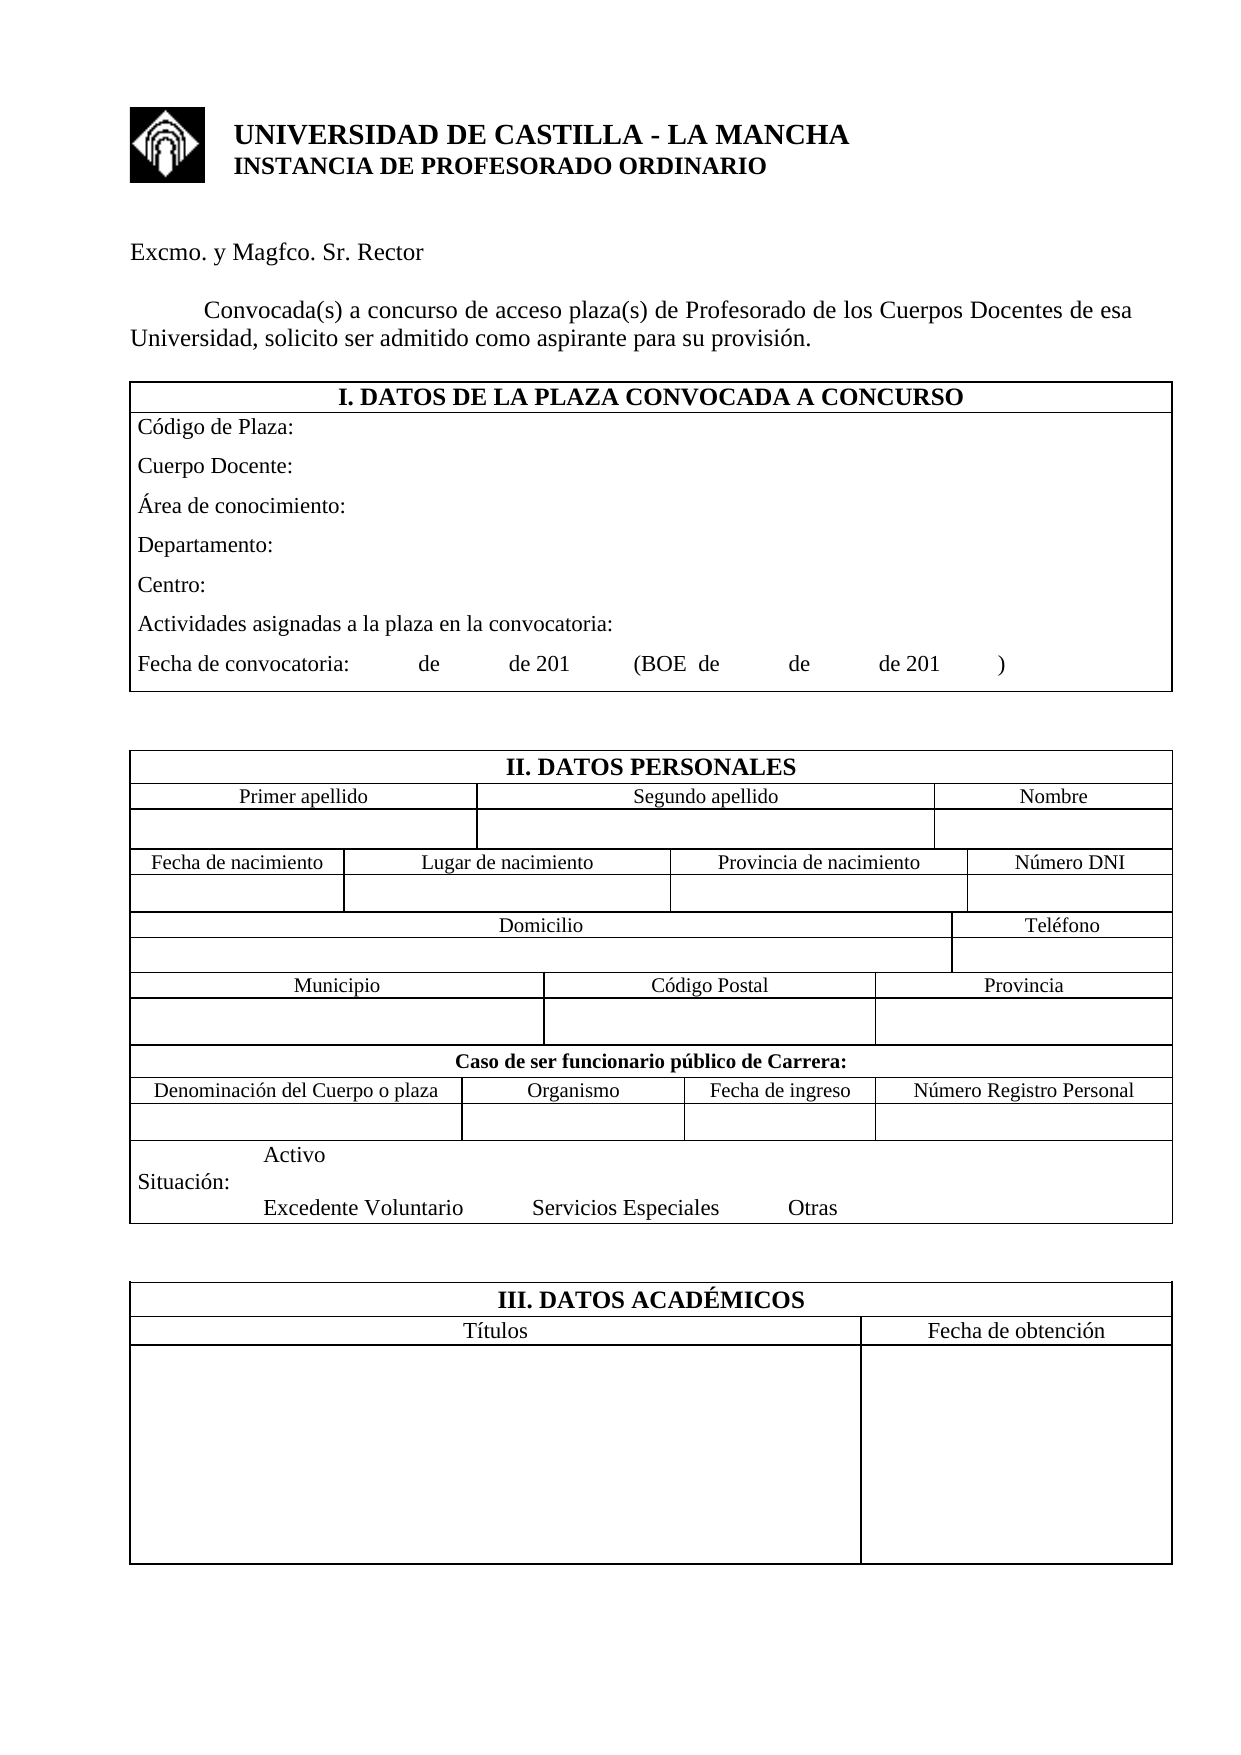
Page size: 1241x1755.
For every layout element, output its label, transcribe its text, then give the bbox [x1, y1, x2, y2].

table_cell [131, 875, 343, 911]
table_cell [478, 810, 934, 848]
table_cell [545, 999, 875, 1044]
table_cell [131, 938, 951, 972]
table_header II. DATOS PERSONALES [131, 751, 1172, 782]
table_cell [876, 999, 1172, 1044]
subtitle UNIVERSIDAD DE CASTILLA - LA MANCHA [233, 117, 1134, 151]
table_cell Código Postal [545, 973, 875, 997]
table_cell [463, 1104, 684, 1140]
table_cell Lugar de nacimiento [345, 850, 670, 874]
table_cell [131, 1104, 461, 1140]
table_cell Domicilio [131, 913, 951, 937]
table_cell [131, 1346, 860, 1563]
table_cell [876, 1104, 1172, 1140]
table_cell [345, 875, 670, 911]
table_cell Teléfono [953, 913, 1172, 937]
table_cell [671, 875, 967, 911]
table_header III. DATOS ACADÉMICOS [131, 1283, 1171, 1316]
table_cell Activo Situación: Excedente Voluntario Servicios Especiales Otras [131, 1141, 1172, 1222]
table_cell Organismo [463, 1078, 684, 1102]
table_cell [935, 810, 1172, 848]
table_cell Fecha de nacimiento [131, 850, 343, 874]
table_cell Primer apellido [131, 784, 476, 808]
table_header I. DATOS DE LA PLAZA CONVOCADA A CONCURSO [131, 383, 1171, 411]
table_cell [953, 938, 1172, 972]
table_cell Número Registro Personal [876, 1078, 1172, 1102]
text Excmo. y Magfco. Sr. Rector [130, 237, 1134, 266]
table_cell Fecha de obtención [862, 1317, 1171, 1344]
table_cell Nombre [935, 784, 1172, 808]
text Convocada(s) a concurso de acceso plaza(s) de Profesorado de los Cuerpos Docentes de esa Universidad, solicito ser admitido como aspirante para su provisión. [130, 295, 1134, 352]
table_cell Municipio [131, 973, 543, 997]
table_cell [862, 1346, 1171, 1563]
table_cell Títulos [131, 1317, 860, 1344]
table_cell Segundo apellido [478, 784, 934, 808]
table_cell [131, 999, 543, 1044]
table_cell Número DNI [968, 850, 1172, 874]
table_cell Caso de ser funcionario público de Carrera: [131, 1046, 1172, 1077]
table_cell Denominación del Cuerpo o plaza [131, 1078, 461, 1102]
text INSTANCIA DE PROFESORADO ORDINARIO [233, 151, 1134, 180]
table_cell Provincia de nacimiento [671, 850, 967, 874]
table_cell Fecha de ingreso [685, 1078, 875, 1102]
table_cell [685, 1104, 875, 1140]
table_cell Provincia [876, 973, 1172, 997]
table_cell [968, 875, 1172, 911]
table_cell Código de Plaza: Cuerpo Docente: Área de conocimiento: Departamento: Centro: Actividades asignadas a la plaza en la convocatoria: Fecha de convocatoria: de de 201 (BOE de de de 201 ) [131, 413, 1171, 691]
table_cell [131, 810, 476, 848]
